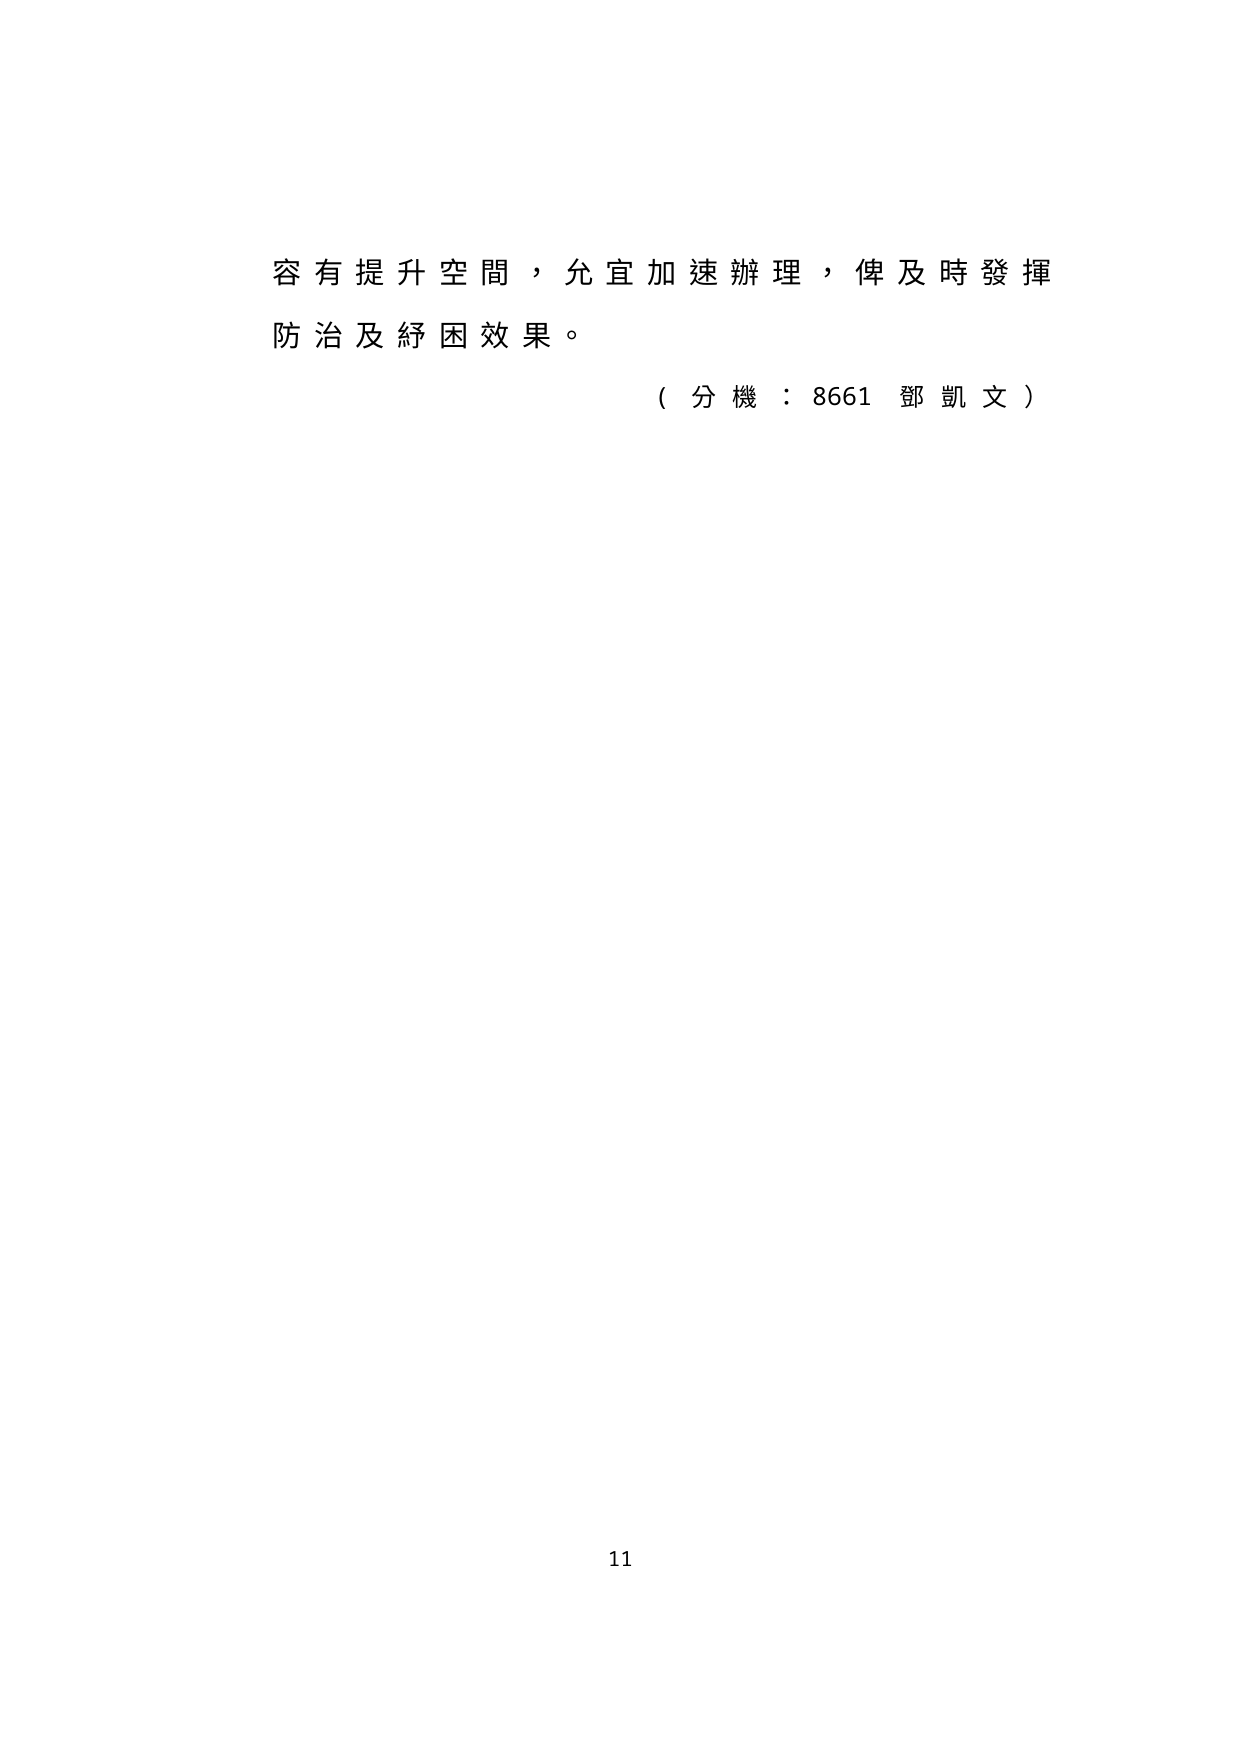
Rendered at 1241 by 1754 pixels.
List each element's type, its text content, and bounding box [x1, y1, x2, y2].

text (分機：8661 鄧凱文） [183, 354, 1058, 417]
text 容有提升空間，允宜加速辦理，俾及時發揮防治及紓困效果。 [242, 229, 1058, 354]
